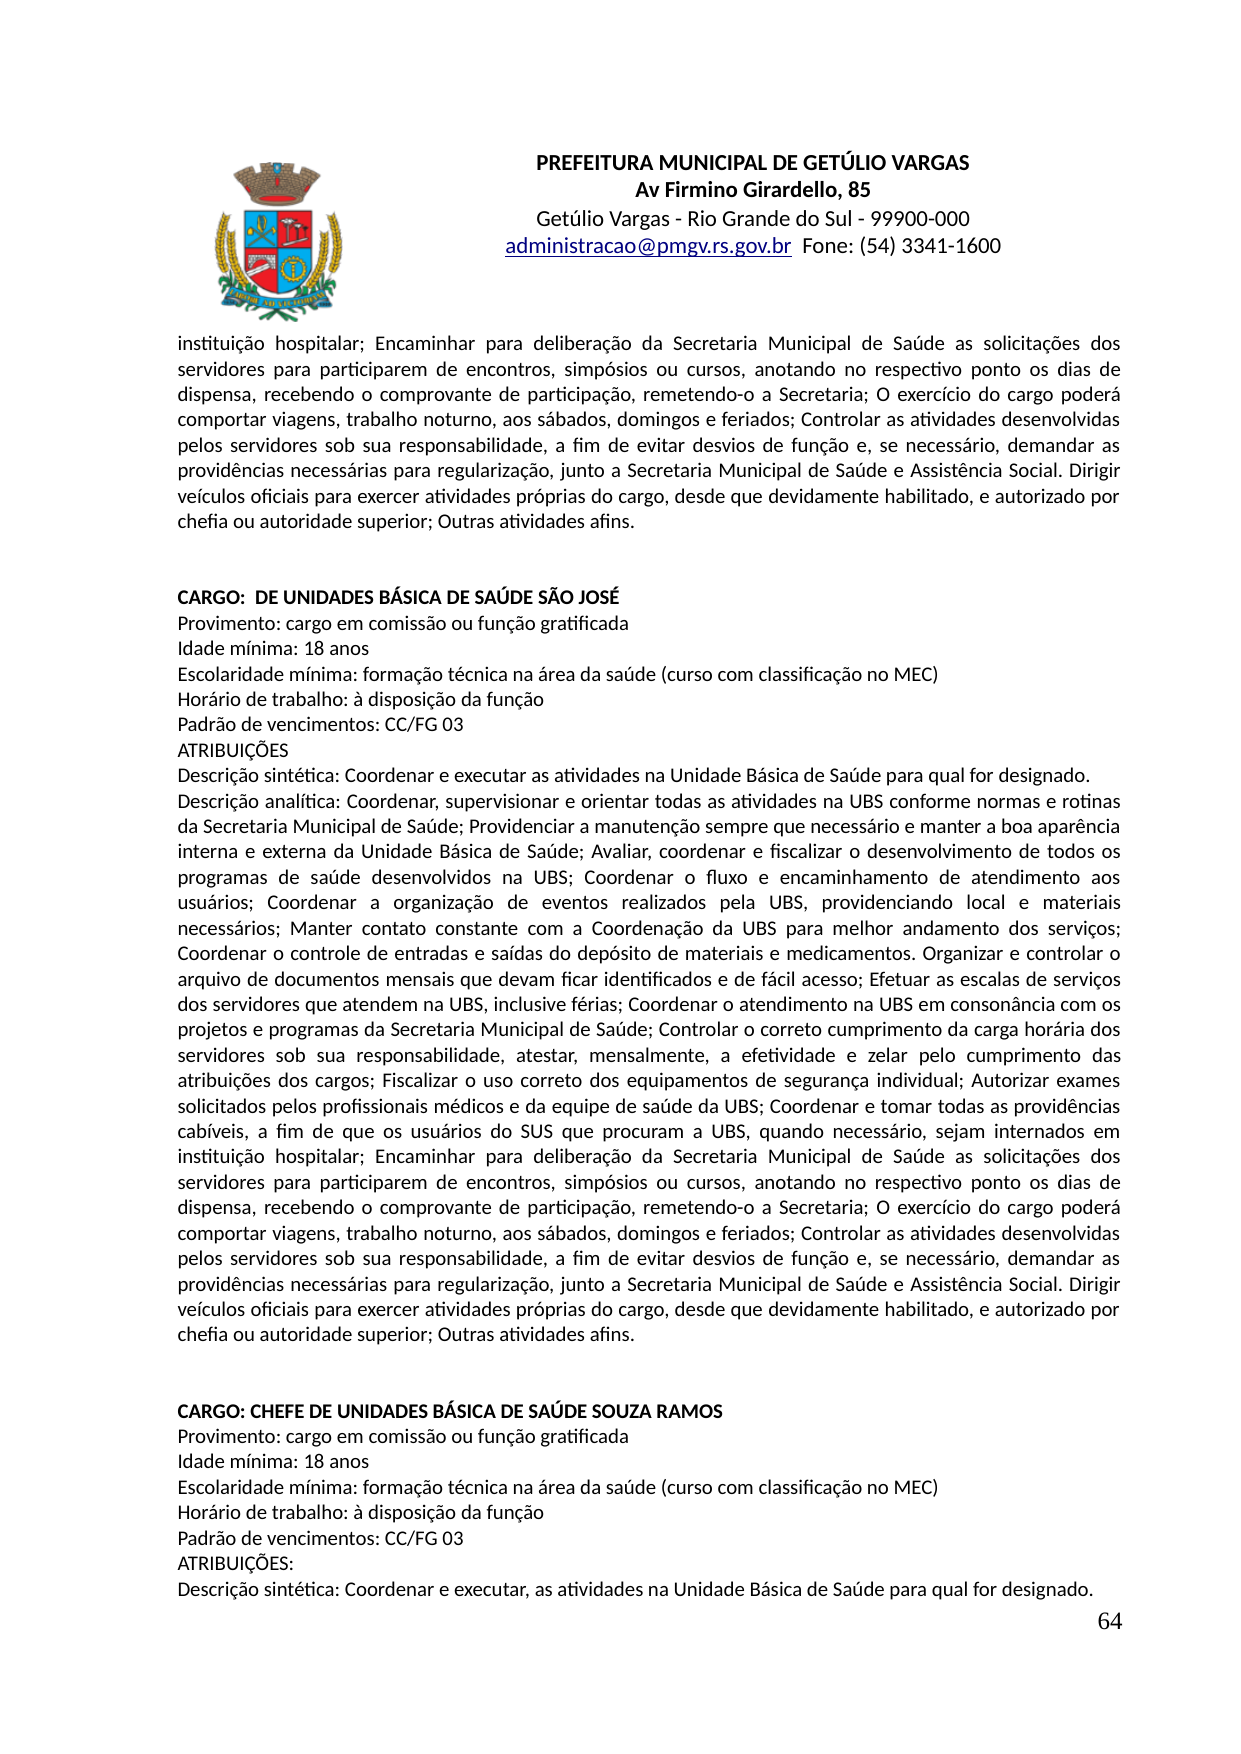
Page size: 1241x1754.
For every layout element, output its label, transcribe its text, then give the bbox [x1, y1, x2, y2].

text Descrição analítica: Coordenar, supervisionar e orientar todas as atividades na UBS conforme normas e rotinas da Secretaria Municipal de Saúde; Providenciar a manutenção sempre que necessário e manter a boa aparência interna e externa da Unidade Básica de Saúde; Avaliar, coordenar e fiscalizar o desenvolvimento de todos os programas de saúde desenvolvidos na UBS; Coordenar o fluxo e encaminhamento de atendimento aos usuários; Coordenar a organização de eventos realizados pela UBS, providenciando local e materiais necessários; Manter contato constante com a Coordenação da UBS para melhor andamento dos serviços; Coordenar o controle de entradas e saídas do depósito de materiais e medicamentos. Organizar e controlar o arquivo de documentos mensais que devam ficar identificados e de fácil acesso; Efetuar as escalas de serviços dos servidores que atendem na UBS, inclusive férias; Coordenar o atendimento na UBS em consonância com os projetos e programas da Secretaria Municipal de Saúde; Controlar o correto cumprimento da carga horária dos servidores sob sua responsabilidade, atestar, mensalmente, a efetividade e zelar pelo cumprimento das atribuições dos cargos; Fiscalizar o uso correto dos equipamentos de segurança individual; Autorizar exames solicitados pelos profissionais médicos e da equipe de saúde da UBS; Coordenar e tomar todas as providências cabíveis, a fim de que os usuários do SUS que procuram a UBS, quando necessário, sejam internados em instituição hospitalar; Encaminhar para deliberação da Secretaria Municipal de Saúde as solicitações dos servidores para participarem de encontros, simpósios ou cursos, anotando no respectivo ponto os dias de dispensa, recebendo o comprovante de participação, remetendo-o a Secretaria; O exercício do cargo poderá comportar viagens, trabalho noturno, aos sábados, domingos e feriados; Controlar as atividades desenvolvidas pelos servidores sob sua responsabilidade, a fim de evitar desvios de função e, se necessário, demandar as providências necessárias para regularização, junto a Secretaria Municipal de Saúde e Assistência Social. Dirigir veículos oficiais para exercer atividades próprias do cargo, desde que devidamente habilitado, e autorizado por chefia ou autoridade superior; Outras atividades afins. [177, 788, 1122, 1347]
text CARGO: CHEFE DE UNIDADES BÁSICA DE SAÚDE SOUZA RAMOS [177, 1398, 1122, 1423]
text Escolaridade mínima: formação técnica na área da saúde (curso com classificação no MEC) [177, 1474, 1122, 1499]
text Horário de trabalho: à disposição da função [177, 686, 1122, 712]
text ATRIBUIÇÕES: [177, 1550, 1122, 1576]
text Horário de trabalho: à disposição da função [177, 1499, 1122, 1525]
text Descrição sintética: Coordenar e executar as atividades na Unidade Básica de Saúde para qual for designado. [177, 762, 1122, 788]
text instituição hospitalar; Encaminhar para deliberação da Secretaria Municipal de Saúde as solicitações dos servidores para participarem de encontros, simpósios ou cursos, anotando no respectivo ponto os dias de dispensa, recebendo o comprovante de participação, remetendo-o a Secretaria; O exercício do cargo poderá comportar viagens, trabalho noturno, aos sábados, domingos e feriados; Controlar as atividades desenvolvidas pelos servidores sob sua responsabilidade, a fim de evitar desvios de função e, se necessário, demandar as providências necessárias para regularização, junto a Secretaria Municipal de Saúde e Assistência Social. Dirigir veículos oficiais para exercer atividades próprias do cargo, desde que devidamente habilitado, e autorizado por chefia ou autoridade superior; Outras atividades afins. [177, 330, 1122, 534]
text Descrição sintética: Coordenar e executar, as atividades na Unidade Básica de Saúde para qual for designado. [177, 1576, 1122, 1601]
text ATRIBUIÇÕES [177, 737, 1122, 762]
text Padrão de vencimentos: CC/FG 03 [177, 1525, 1122, 1550]
text Idade mínima: 18 anos [177, 1449, 1122, 1474]
text Idade mínima: 18 anos [177, 635, 1122, 661]
text Padrão de vencimentos: CC/FG 03 [177, 712, 1122, 737]
text Escolaridade mínima: formação técnica na área da saúde (curso com classificação no MEC) [177, 661, 1122, 686]
text Provimento: cargo em comissão ou função gratificada [177, 610, 1122, 635]
text CARGO: DE UNIDADES BÁSICA DE SAÚDE SÃO JOSÉ [177, 584, 1122, 610]
text Provimento: cargo em comissão ou função gratificada [177, 1423, 1122, 1449]
